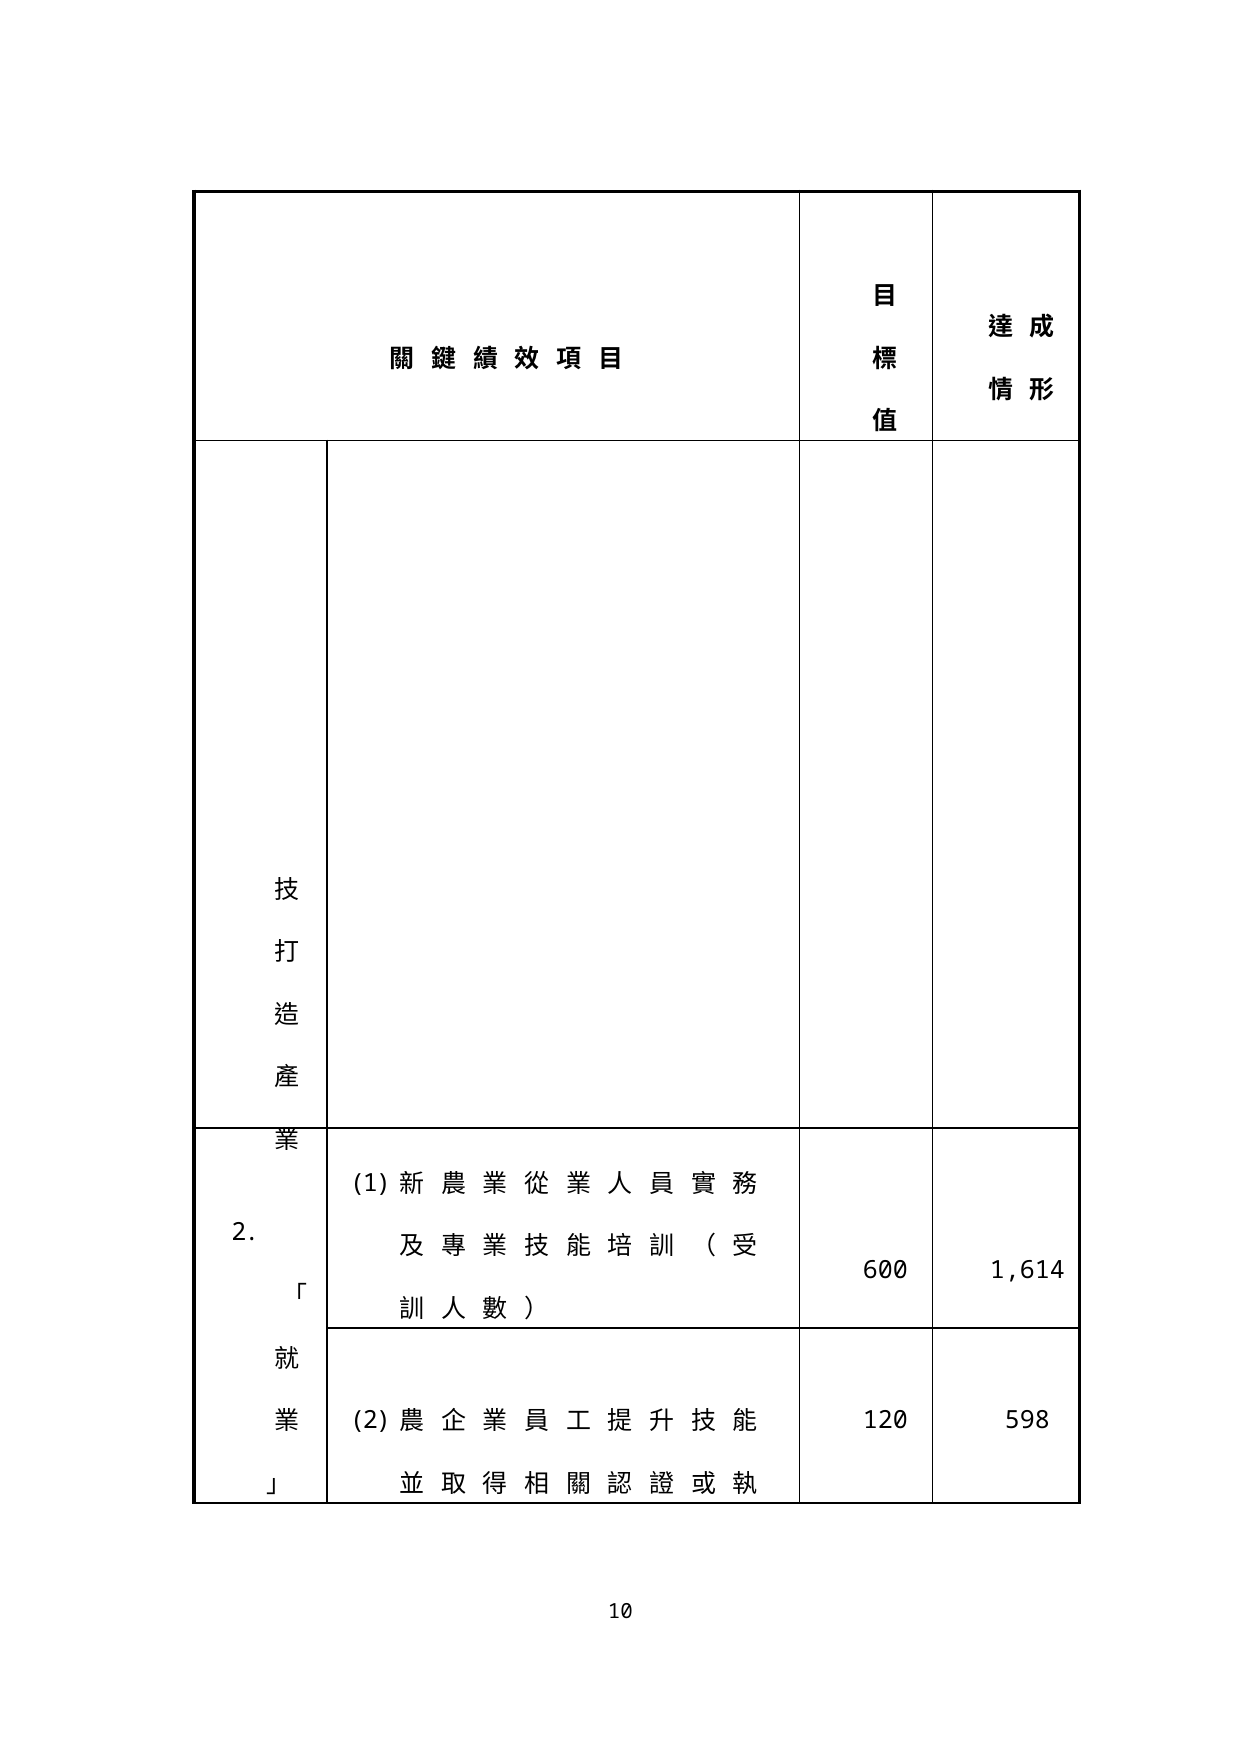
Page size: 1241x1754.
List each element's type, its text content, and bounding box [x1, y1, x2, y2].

table_cell (2)農企業員工提升技能並取得相關認證或執 [328, 1329, 799, 1502]
table_cell 1,614 [933, 1129, 1078, 1327]
table_header 關鍵績效項目 [196, 193, 799, 439]
table_cell (1)新農業從業人員實務及專業技能培訓（受訓人數） [328, 1129, 799, 1327]
table_cell 2.「就業」提升，育成農企業並深耕人才培育 [196, 1129, 326, 1502]
table_cell 598 [933, 1329, 1078, 1502]
table_cell 120 [800, 1329, 932, 1502]
table_cell [800, 441, 932, 1127]
table_header 目標值 [800, 193, 932, 439]
table_cell [933, 441, 1078, 1127]
table_cell 1.創新」加值，產官學攜手以科技打造產業聚落競爭力 [196, 441, 326, 1127]
table_cell 600 [800, 1129, 932, 1327]
table_cell [328, 441, 799, 1127]
table_header 達成情形 [933, 193, 1078, 439]
